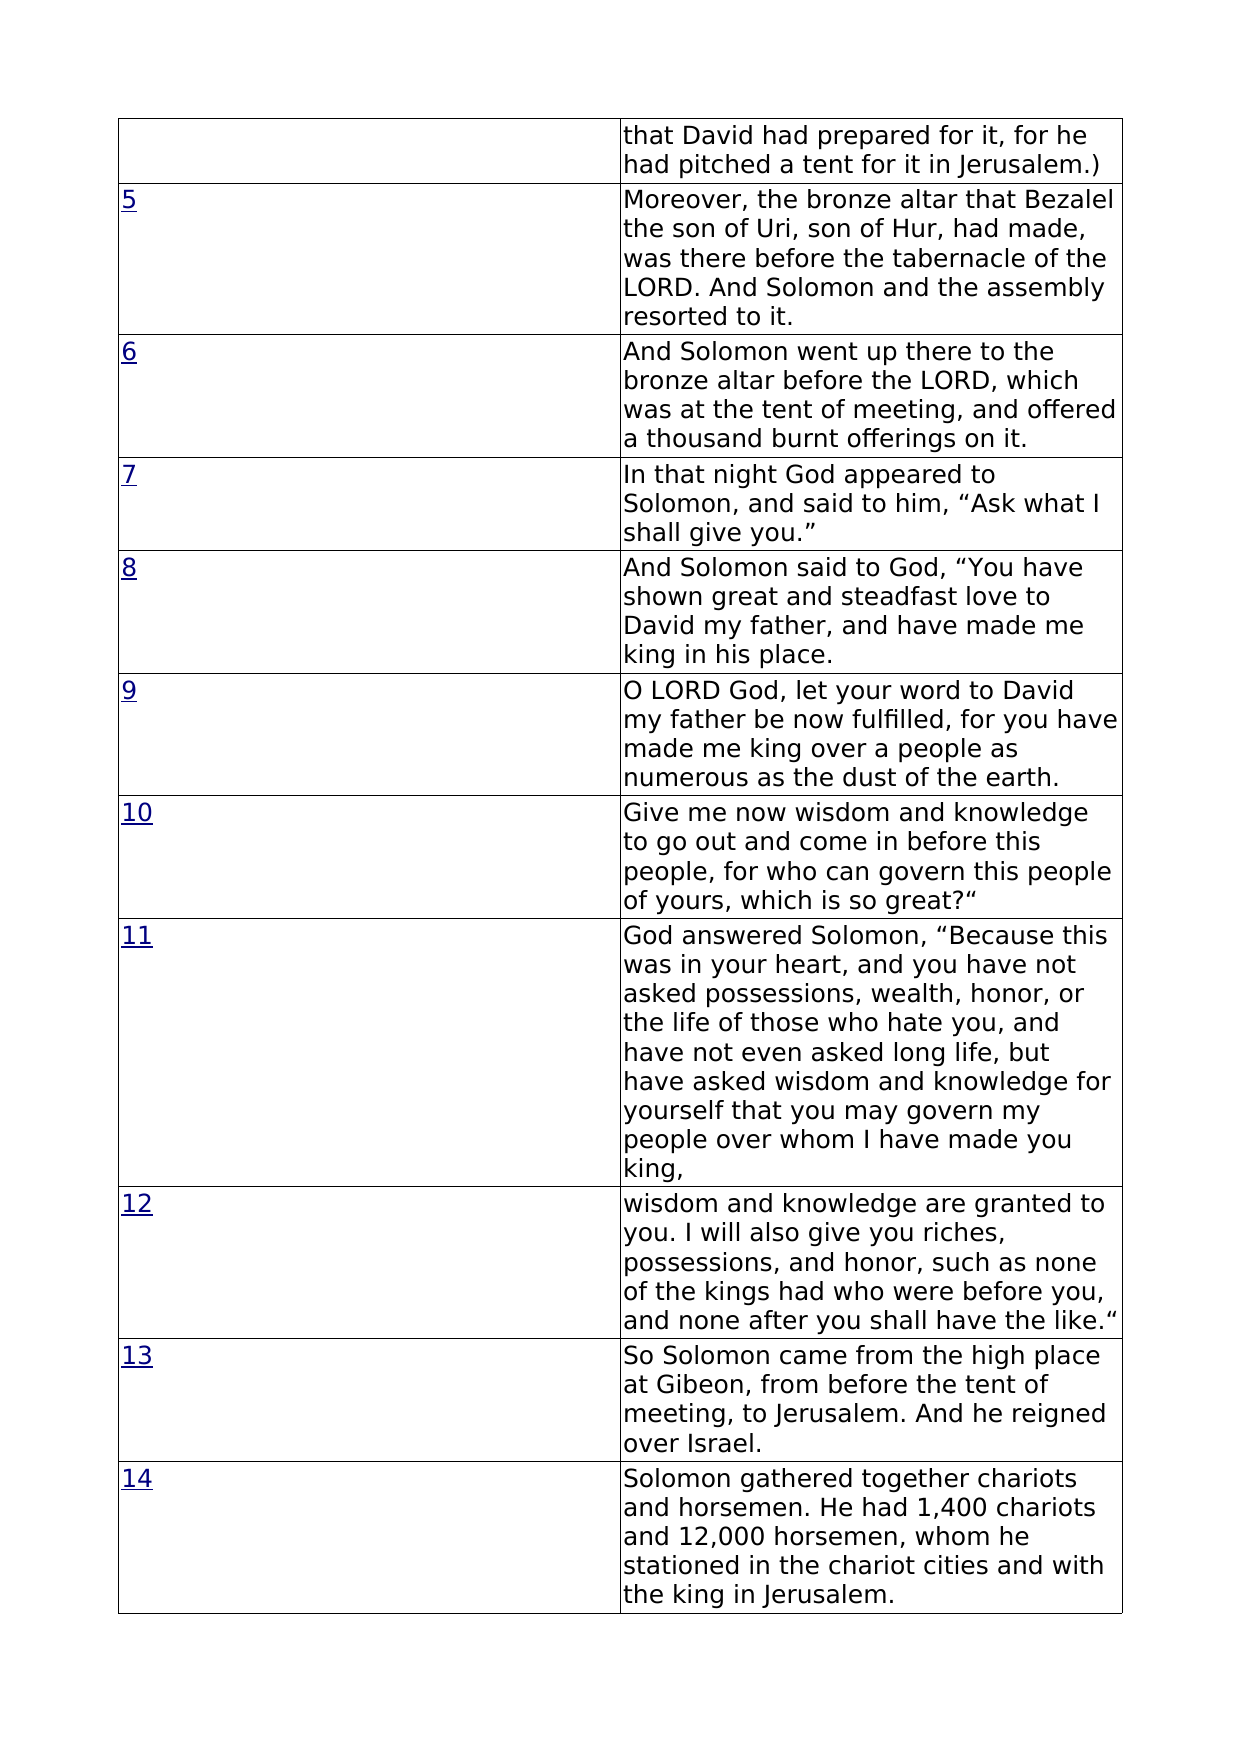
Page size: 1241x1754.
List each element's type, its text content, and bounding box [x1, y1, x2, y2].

table_cell [119, 119, 620, 182]
table_cell 7 [119, 458, 620, 550]
table_cell 8 [119, 551, 620, 673]
table_cell So Solomon came from the high place at Gibeon, from before the tent of meeting, to Jerusalem. And he reigned over Israel. [621, 1339, 1122, 1461]
table_cell 10 [119, 796, 620, 918]
table_cell 9 [119, 674, 620, 795]
table_cell that David had prepared for it, for he had pitched a tent for it in Jerusalem.) [621, 119, 1122, 182]
table_cell In that night God appeared to Solomon, and said to him, “Ask what I shall give you.” [621, 458, 1122, 550]
table_cell 5 [119, 184, 620, 334]
table_cell Give me now wisdom and knowledge to go out and come in before this people, for who can govern this people of yours, which is so great?“ [621, 796, 1122, 918]
table_cell And Solomon said to God, “You have shown great and steadfast love to David my father, and have made me king in his place. [621, 551, 1122, 673]
table_cell wisdom and knowledge are granted to you. I will also give you riches, possessions, and honor, such as none of the kings had who were before you, and none after you shall have the like.“ [621, 1187, 1122, 1338]
table_cell Moreover, the bronze altar that Bezalel the son of Uri, son of Hur, had made, was there before the tabernacle of the LORD. And Solomon and the assembly resorted to it. [621, 184, 1122, 334]
table_cell Solomon gathered together chariots and horsemen. He had 1,400 chariots and 12,000 horsemen, whom he stationed in the chariot cities and with the king in Jerusalem. [621, 1462, 1122, 1613]
table_cell 14 [119, 1462, 620, 1613]
table_cell O LORD God, let your word to David my father be now fulfilled, for you have made me king over a people as numerous as the dust of the earth. [621, 674, 1122, 795]
table_cell 11 [119, 919, 620, 1186]
table_cell God answered Solomon, “Because this was in your heart, and you have not asked possessions, wealth, honor, or the life of those who hate you, and have not even asked long life, but have asked wisdom and knowledge for yourself that you may govern my people over whom I have made you king, [621, 919, 1122, 1186]
table_cell 12 [119, 1187, 620, 1338]
table_cell And Solomon went up there to the bronze altar before the LORD, which was at the tent of meeting, and offered a thousand burnt offerings on it. [621, 335, 1122, 457]
table_cell 6 [119, 335, 620, 457]
table_cell 13 [119, 1339, 620, 1461]
